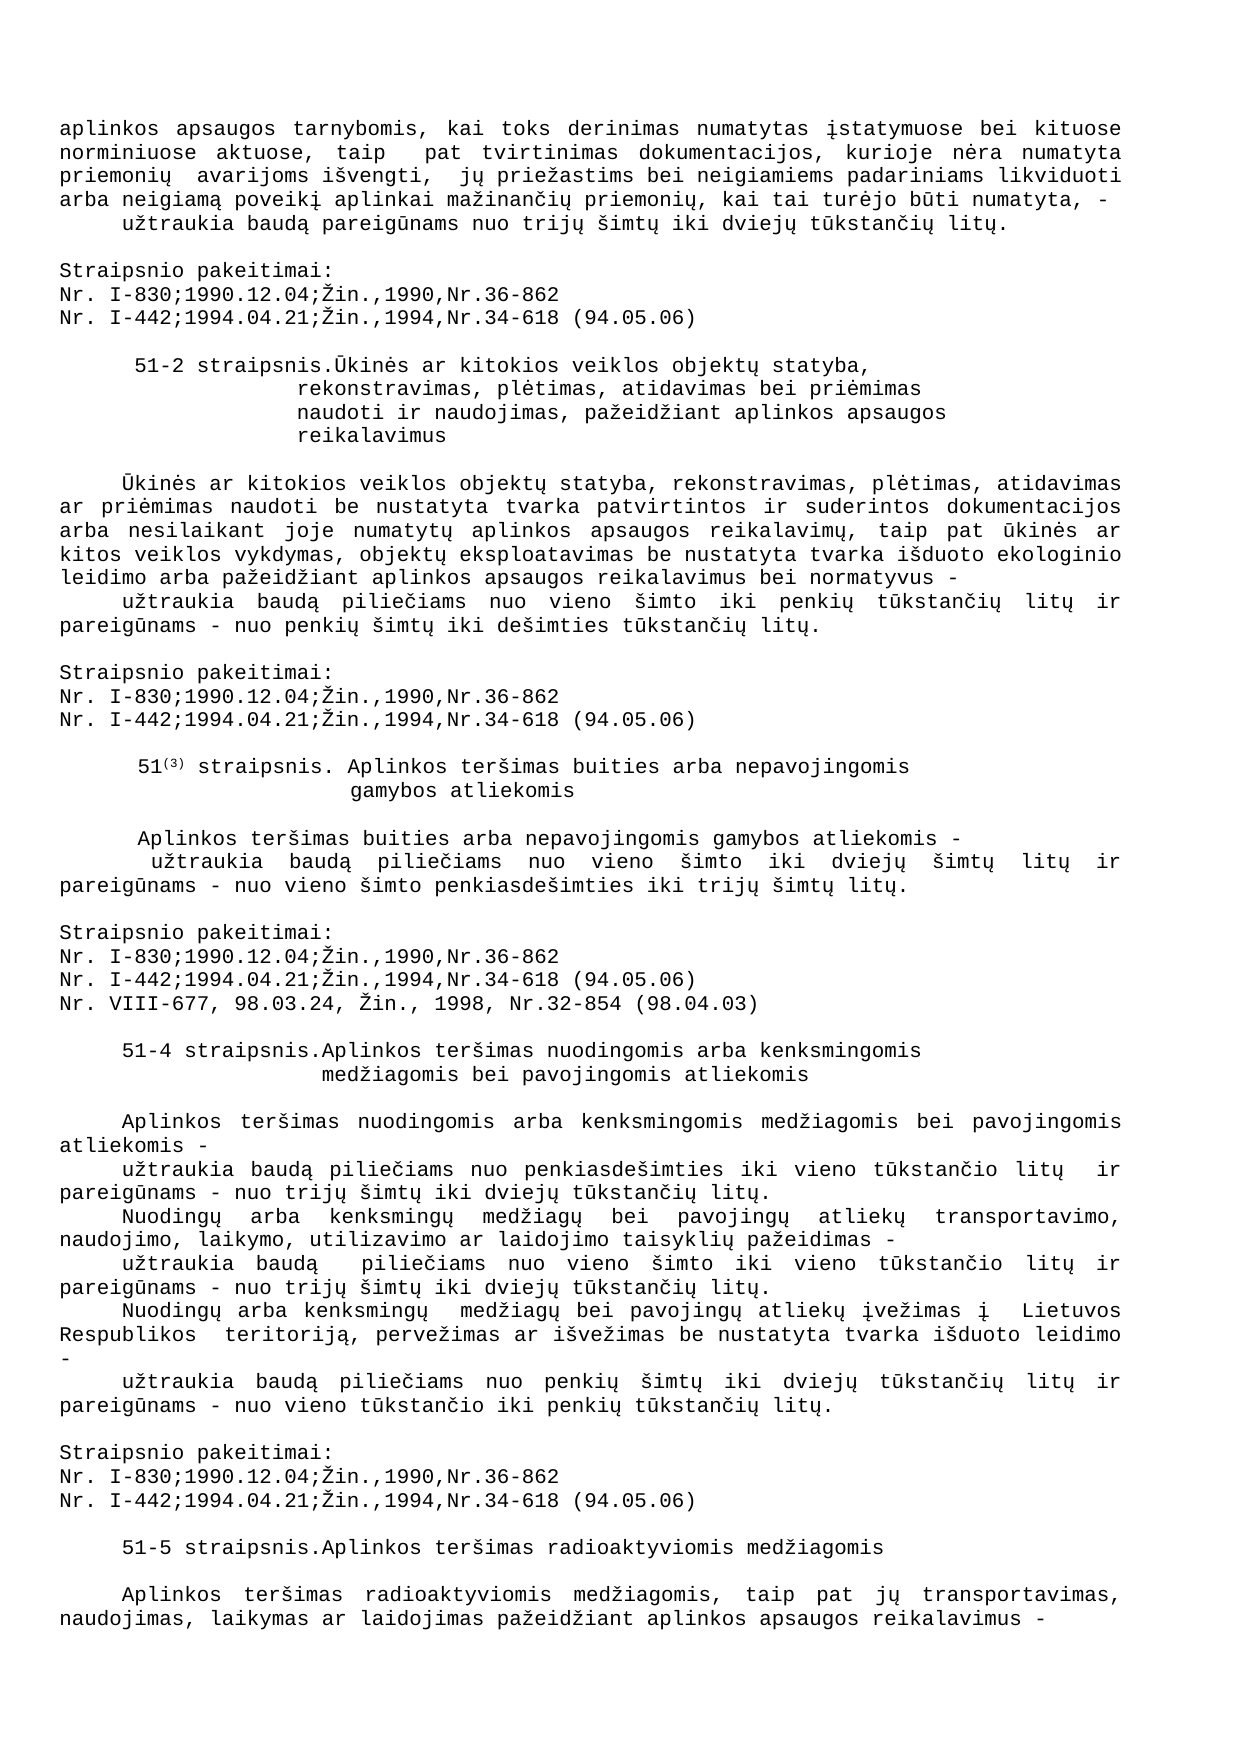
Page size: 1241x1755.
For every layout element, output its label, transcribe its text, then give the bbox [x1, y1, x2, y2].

text Nr. I-830;1990.12.04;Žin.,1990,Nr.36-862 [59, 686, 1122, 709]
text Nr. I-442;1994.04.21;Žin.,1994,Nr.34-618 (94.05.06) [59, 307, 1122, 331]
text užtraukia baudą pareigūnams nuo trijų šimtų iki dviejų tūkstančių litų. [59, 213, 1122, 236]
text Nr. I-442;1994.04.21;Žin.,1994,Nr.34-618 (94.05.06) [59, 969, 1122, 993]
text Aplinkos teršimas radioaktyviomis medžiagomis, taip pat jų transportavimas, naudojimas, laikymas ar laidojimas pažeidžiant aplinkos apsaugos reikalavimus - [59, 1584, 1122, 1631]
text užtraukia baudą piliečiams nuo penkių šimtų iki dviejų tūkstančių litų ir pareigūnams - nuo vieno tūkstančio iki penkių tūkstančių litų. [59, 1371, 1122, 1419]
text Nr. I-442;1994.04.21;Žin.,1994,Nr.34-618 (94.05.06) [59, 1489, 1122, 1513]
text 51-2 straipsnis.Ūkinės ar kitokios veiklos objektų statyba, [59, 354, 1122, 378]
text Nr. I-830;1990.12.04;Žin.,1990,Nr.36-862 [59, 1466, 1122, 1489]
text aplinkos apsaugos tarnybomis, kai toks derinimas numatytas įstatymuose bei kituose norminiuose aktuose, taip pat tvirtinimas dokumentacijos, kurioje nėra numatyta priemonių avarijoms išvengti, jų priežastims bei neigiamiems padariniams likviduoti arba neigiamą poveikį aplinkai mažinančių priemonių, kai tai turėjo būti numatyta, - [59, 118, 1122, 213]
text Straipsnio pakeitimai: [59, 922, 1122, 946]
text Straipsnio pakeitimai: [59, 662, 1122, 686]
text 51-4 straipsnis.Aplinkos teršimas nuodingomis arba kenksmingomis [59, 1040, 1122, 1064]
text naudoti ir naudojimas, pažeidžiant aplinkos apsaugos [59, 402, 1122, 426]
text Nuodingų arba kenksmingų medžiagų bei pavojingų atliekų transportavimo, naudojimo, laikymo, utilizavimo ar laidojimo taisyklių pažeidimas - [59, 1206, 1122, 1253]
text užtraukia baudą piliečiams nuo penkiasdešimties iki vieno tūkstančio litų ir pareigūnams - nuo trijų šimtų iki dviejų tūkstančių litų. [59, 1158, 1122, 1206]
text Nuodingų arba kenksmingų medžiagų bei pavojingų atliekų įvežimas į Lietuvos Respublikos teritoriją, pervežimas ar išvežimas be nustatyta tvarka išduoto leidimo - [59, 1300, 1122, 1371]
text Straipsnio pakeitimai: [59, 1442, 1122, 1466]
text Nr. I-830;1990.12.04;Žin.,1990,Nr.36-862 [59, 946, 1122, 969]
text Ūkinės ar kitokios veiklos objektų statyba, rekonstravimas, plėtimas, atidavimas ar priėmimas naudoti be nustatyta tvarka patvirtintos ir suderintos dokumentacijos arba nesilaikant joje numatytų aplinkos apsaugos reikalavimų, taip pat ūkinės ar kitos veiklos vykdymas, objektų eksploatavimas be nustatyta tvarka išduoto ekologinio leidimo arba pažeidžiant aplinkos apsaugos reikalavimus bei normatyvus - [59, 473, 1122, 591]
text reikalavimus [59, 426, 1122, 449]
text Nr. I-830;1990.12.04;Žin.,1990,Nr.36-862 [59, 284, 1122, 307]
text užtraukia baudą piliečiams nuo vieno šimto iki penkių tūkstančių litų ir pareigūnams - nuo penkių šimtų iki dešimties tūkstančių litų. [59, 591, 1122, 638]
text 51(3) straipsnis. Aplinkos teršimas buities arba nepavojingomis [87, 757, 1122, 780]
text Straipsnio pakeitimai: [59, 260, 1122, 284]
text Aplinkos teršimas buities arba nepavojingomis gamybos atliekomis - [59, 827, 1122, 851]
text užtraukia baudą piliečiams nuo vieno šimto iki dviejų šimtų litų ir pareigūnams - nuo vieno šimto penkiasdešimties iki trijų šimtų litų. [59, 851, 1122, 898]
text Nr. VIII-677, 98.03.24, Žin., 1998, Nr.32-854 (98.04.03) [59, 993, 1122, 1017]
text medžiagomis bei pavojingomis atliekomis [59, 1064, 1122, 1088]
text 51-5 straipsnis.Aplinkos teršimas radioaktyviomis medžiagomis [59, 1537, 1122, 1561]
text rekonstravimas, plėtimas, atidavimas bei priėmimas [59, 378, 1122, 402]
text Nr. I-442;1994.04.21;Žin.,1994,Nr.34-618 (94.05.06) [59, 709, 1122, 733]
text užtraukia baudą piliečiams nuo vieno šimto iki vieno tūkstančio litų ir pareigūnams - nuo trijų šimtų iki dviejų tūkstančių litų. [59, 1253, 1122, 1300]
text gamybos atliekomis [87, 780, 1122, 804]
text Aplinkos teršimas nuodingomis arba kenksmingomis medžiagomis bei pavojingomis atliekomis - [59, 1111, 1122, 1158]
